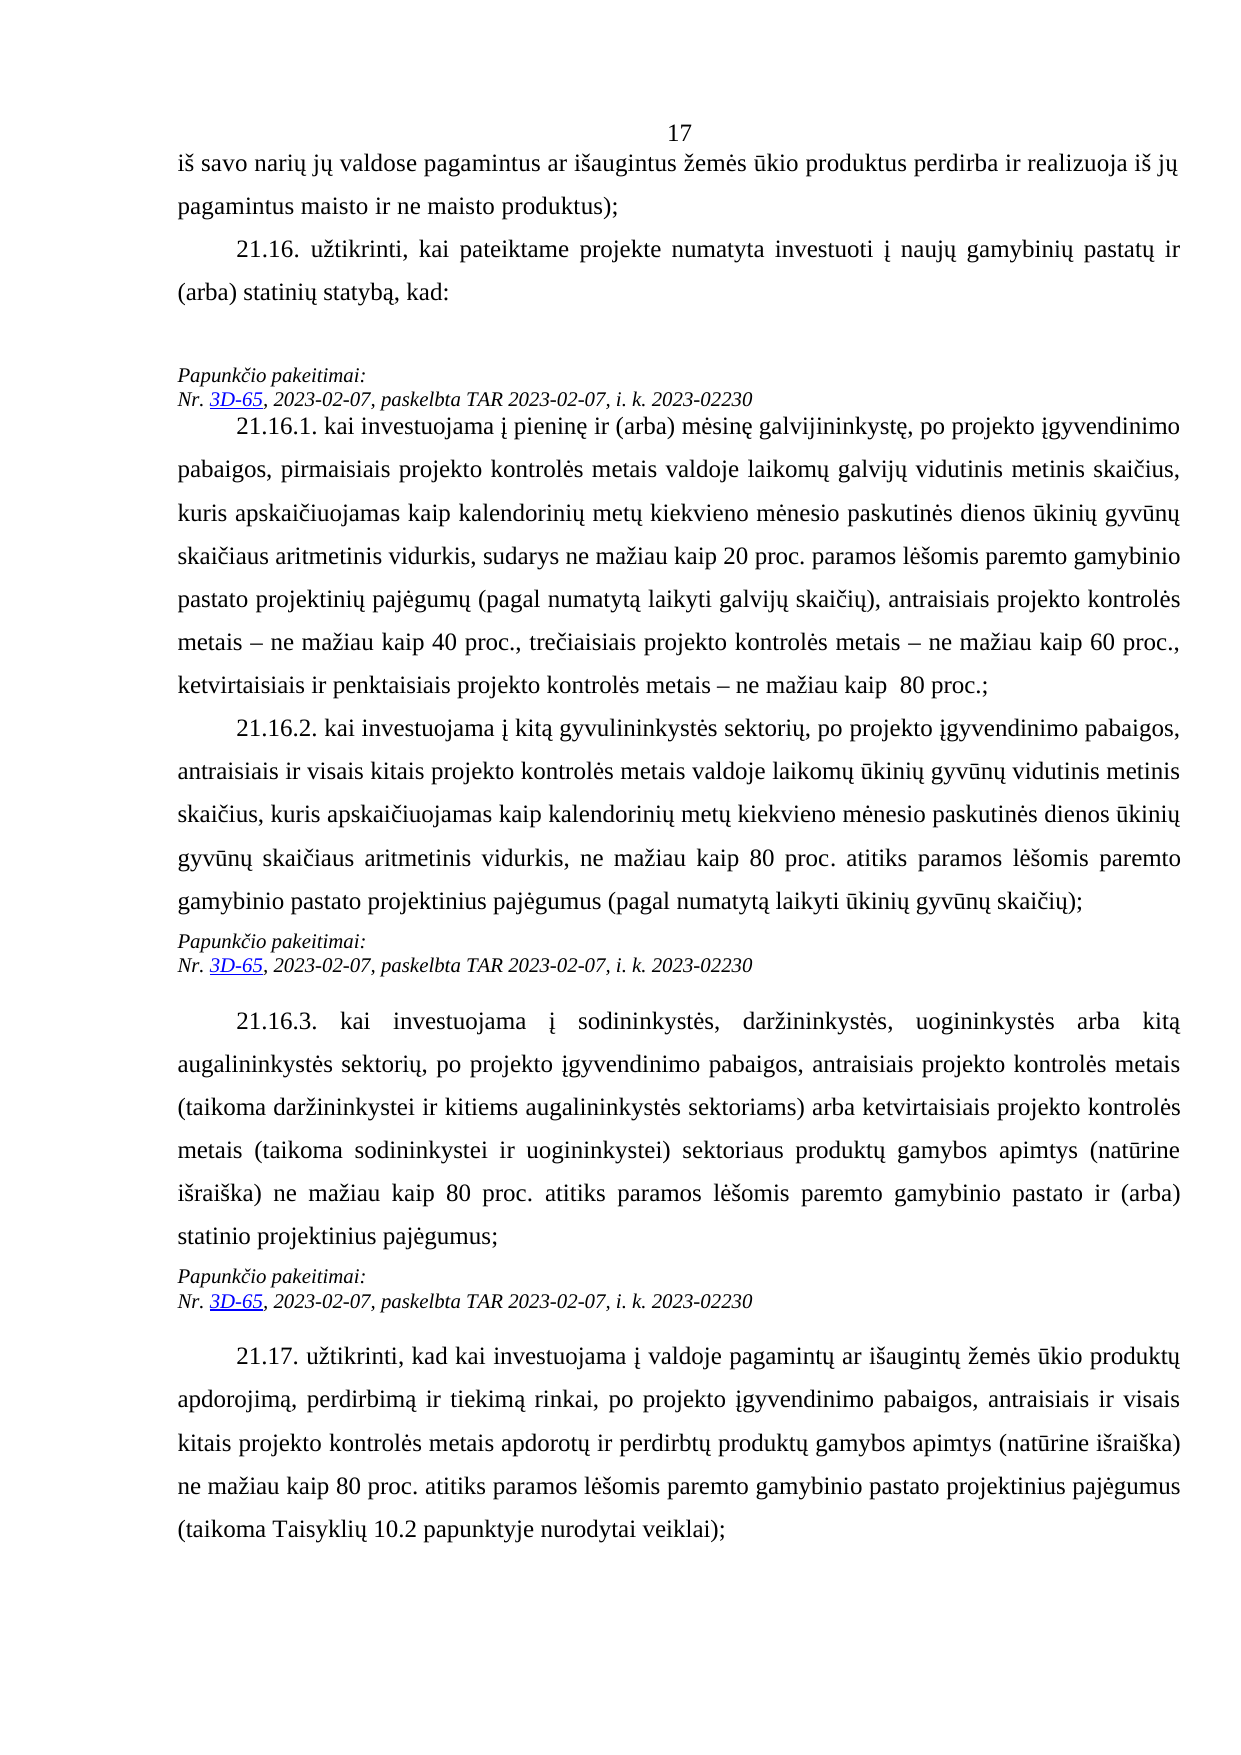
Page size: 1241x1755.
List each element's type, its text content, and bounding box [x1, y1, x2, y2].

text iš savo narių jų valdose pagamintus ar išaugintus žemės ūkio produktus perdirba ir realizuoja iš jų pagamintus maisto ir ne maisto produktus); [177, 148, 1181, 219]
text Papunkčio pakeitimai: [177, 1264, 1181, 1288]
text Papunkčio pakeitimai: [177, 929, 1181, 953]
text 21.16.2. kai investuojama į kitą gyvulininkystės sektorių, po projekto įgyvendinimo pabaigos, antraisiais ir visais kitais projekto kontrolės metais valdoje laikomų ūkinių gyvūnų vidutinis metinis skaičius, kuris apskaičiuojamas kaip kalendorinių metų kiekvieno mėnesio paskutinės dienos ūkinių gyvūnų skaičiaus aritmetinis vidurkis, ne mažiau kaip 80 proc. atitiks paramos lėšomis paremto gamybinio pastato projektinius pajėgumus (pagal numatytą laikyti ūkinių gyvūnų skaičių); [177, 713, 1181, 914]
text Nr. 3D-65, 2023-02-07, paskelbta TAR 2023-02-07, i. k. 2023-02230 [177, 387, 1181, 411]
text 21.16.3. kai investuojama į sodininkystės, daržininkystės, uogininkystės arba kitą augalininkystės sektorių, po projekto įgyvendinimo pabaigos, antraisiais projekto kontrolės metais (taikoma daržininkystei ir kitiems augalininkystės sektoriams) arba ketvirtaisiais projekto kontrolės metais (taikoma sodininkystei ir uogininkystei) sektoriaus produktų gamybos apimtys (natūrine išraiška) ne mažiau kaip 80 proc. atitiks paramos lėšomis paremto gamybinio pastato ir (arba) statinio projektinius pajėgumus; [177, 1006, 1181, 1250]
text 21.16. užtikrinti, kai pateiktame projekte numatyta investuoti į naujų gamybinių pastatų ir (arba) statinių statybą, kad: [177, 234, 1181, 306]
text Papunkčio pakeitimai: [177, 363, 1181, 387]
text 21.17. užtikrinti, kad kai investuojama į valdoje pagamintų ar išaugintų žemės ūkio produktų apdorojimą, perdirbimą ir tiekimą rinkai, po projekto įgyvendinimo pabaigos, antraisiais ir visais kitais projekto kontrolės metais apdorotų ir perdirbtų produktų gamybos apimtys (natūrine išraiška) ne mažiau kaip 80 proc. atitiks paramos lėšomis paremto gamybinio pastato projektinius pajėgumus (taikoma Taisyklių 10.2 papunktyje nurodytai veiklai); [177, 1341, 1181, 1543]
text Nr. 3D-65, 2023-02-07, paskelbta TAR 2023-02-07, i. k. 2023-02230 [177, 953, 1181, 977]
text 21.16.1. kai investuojama į pieninę ir (arba) mėsinę galvijininkystę, po projekto įgyvendinimo pabaigos, pirmaisiais projekto kontrolės metais valdoje laikomų galvijų vidutinis metinis skaičius, kuris apskaičiuojamas kaip kalendorinių metų kiekvieno mėnesio paskutinės dienos ūkinių gyvūnų skaičiaus aritmetinis vidurkis, sudarys ne mažiau kaip 20 proc. paramos lėšomis paremto gamybinio pastato projektinių pajėgumų (pagal numatytą laikyti galvijų skaičių), antraisiais projekto kontrolės metais – ne mažiau kaip 40 proc., trečiaisiais projekto kontrolės metais – ne mažiau kaip 60 proc., ketvirtaisiais ir penktaisiais projekto kontrolės metais – ne mažiau kaip 80 proc.; [177, 411, 1181, 699]
text Nr. 3D-65, 2023-02-07, paskelbta TAR 2023-02-07, i. k. 2023-02230 [177, 1288, 1181, 1313]
